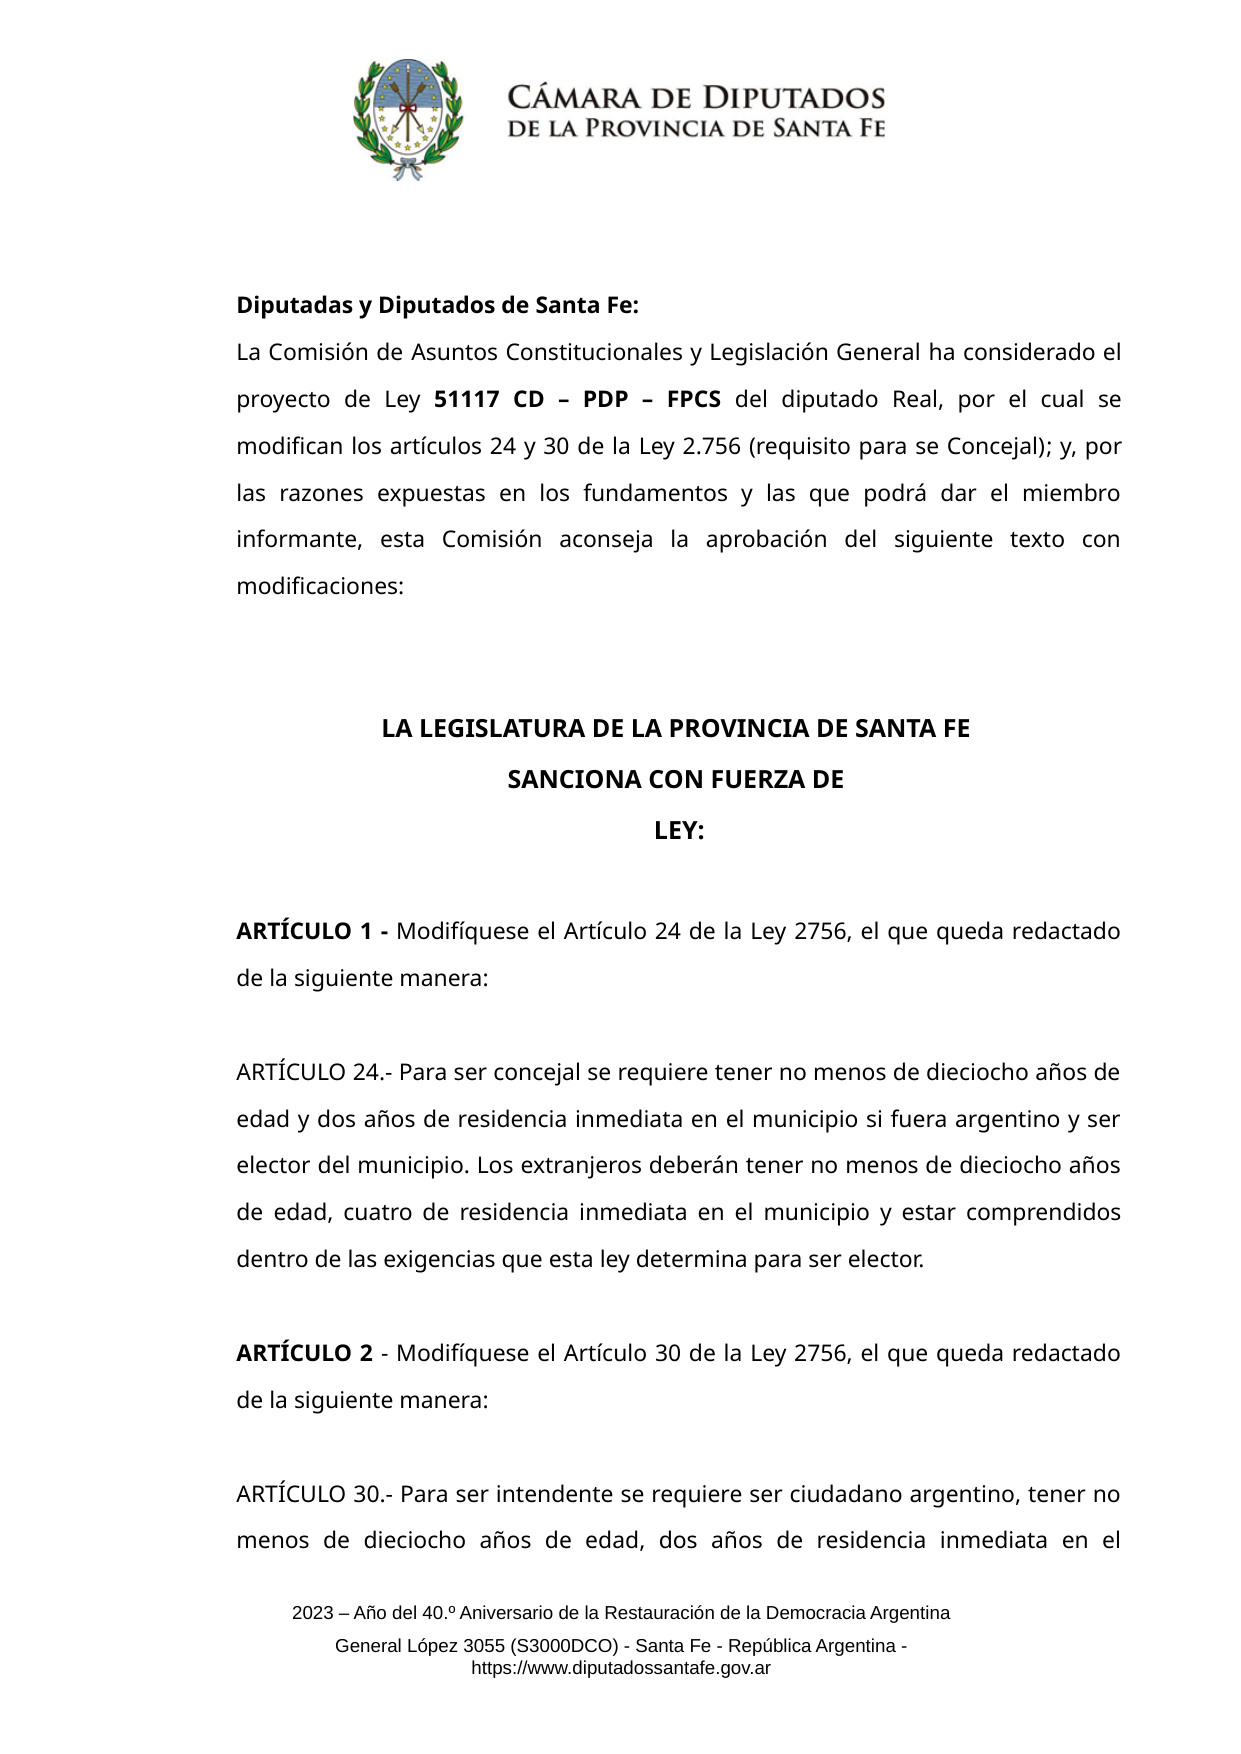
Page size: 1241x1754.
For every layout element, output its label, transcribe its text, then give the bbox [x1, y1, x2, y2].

text La Comisión de Asuntos Constitucionales y Legislación General ha considerado el proyecto de Ley 51117 CD – PDP – FPCS del diputado Real, por el cual se modifican los artículos 24 y 30 de la Ley 2.756 (requisito para se Concejal); y, por las razones expuestas en los fundamentos y las que podrá dar el miembro informante, esta Comisión aconseja la aprobación del siguiente texto con modificaciones: [236, 336, 1122, 602]
text LA LEGISLATURA DE LA PROVINCIA DE SANTA FE [236, 711, 1122, 745]
text LEY: [236, 813, 1122, 847]
text ARTÍCULO 2 - Modifíquese el Artículo 30 de la Ley 2756, el que queda redactado de la siguiente manera: [236, 1337, 1122, 1415]
text ARTÍCULO 24.- Para ser concejal se requiere tener no menos de dieciocho años de edad y dos años de residencia inmediata en el municipio si fuera argentino y ser elector del municipio. Los extranjeros deberán tener no menos de dieciocho años de edad, cuatro de residencia inmediata en el municipio y estar comprendidos dentro de las exigencias que esta ley determina para ser elector. [236, 1056, 1122, 1274]
text ARTÍCULO 30.- Para ser intendente se requiere ser ciudadano argentino, tener no menos de dieciocho años de edad, dos años de residencia inmediata en el [236, 1478, 1122, 1556]
text Diputadas y Diputados de Santa Fe: [236, 289, 1122, 320]
text ARTÍCULO 1 - Modifíquese el Artículo 24 de la Ley 2756, el que queda redactado de la siguiente manera: [236, 915, 1122, 993]
text SANCIONA CON FUERZA DE [236, 762, 1122, 796]
